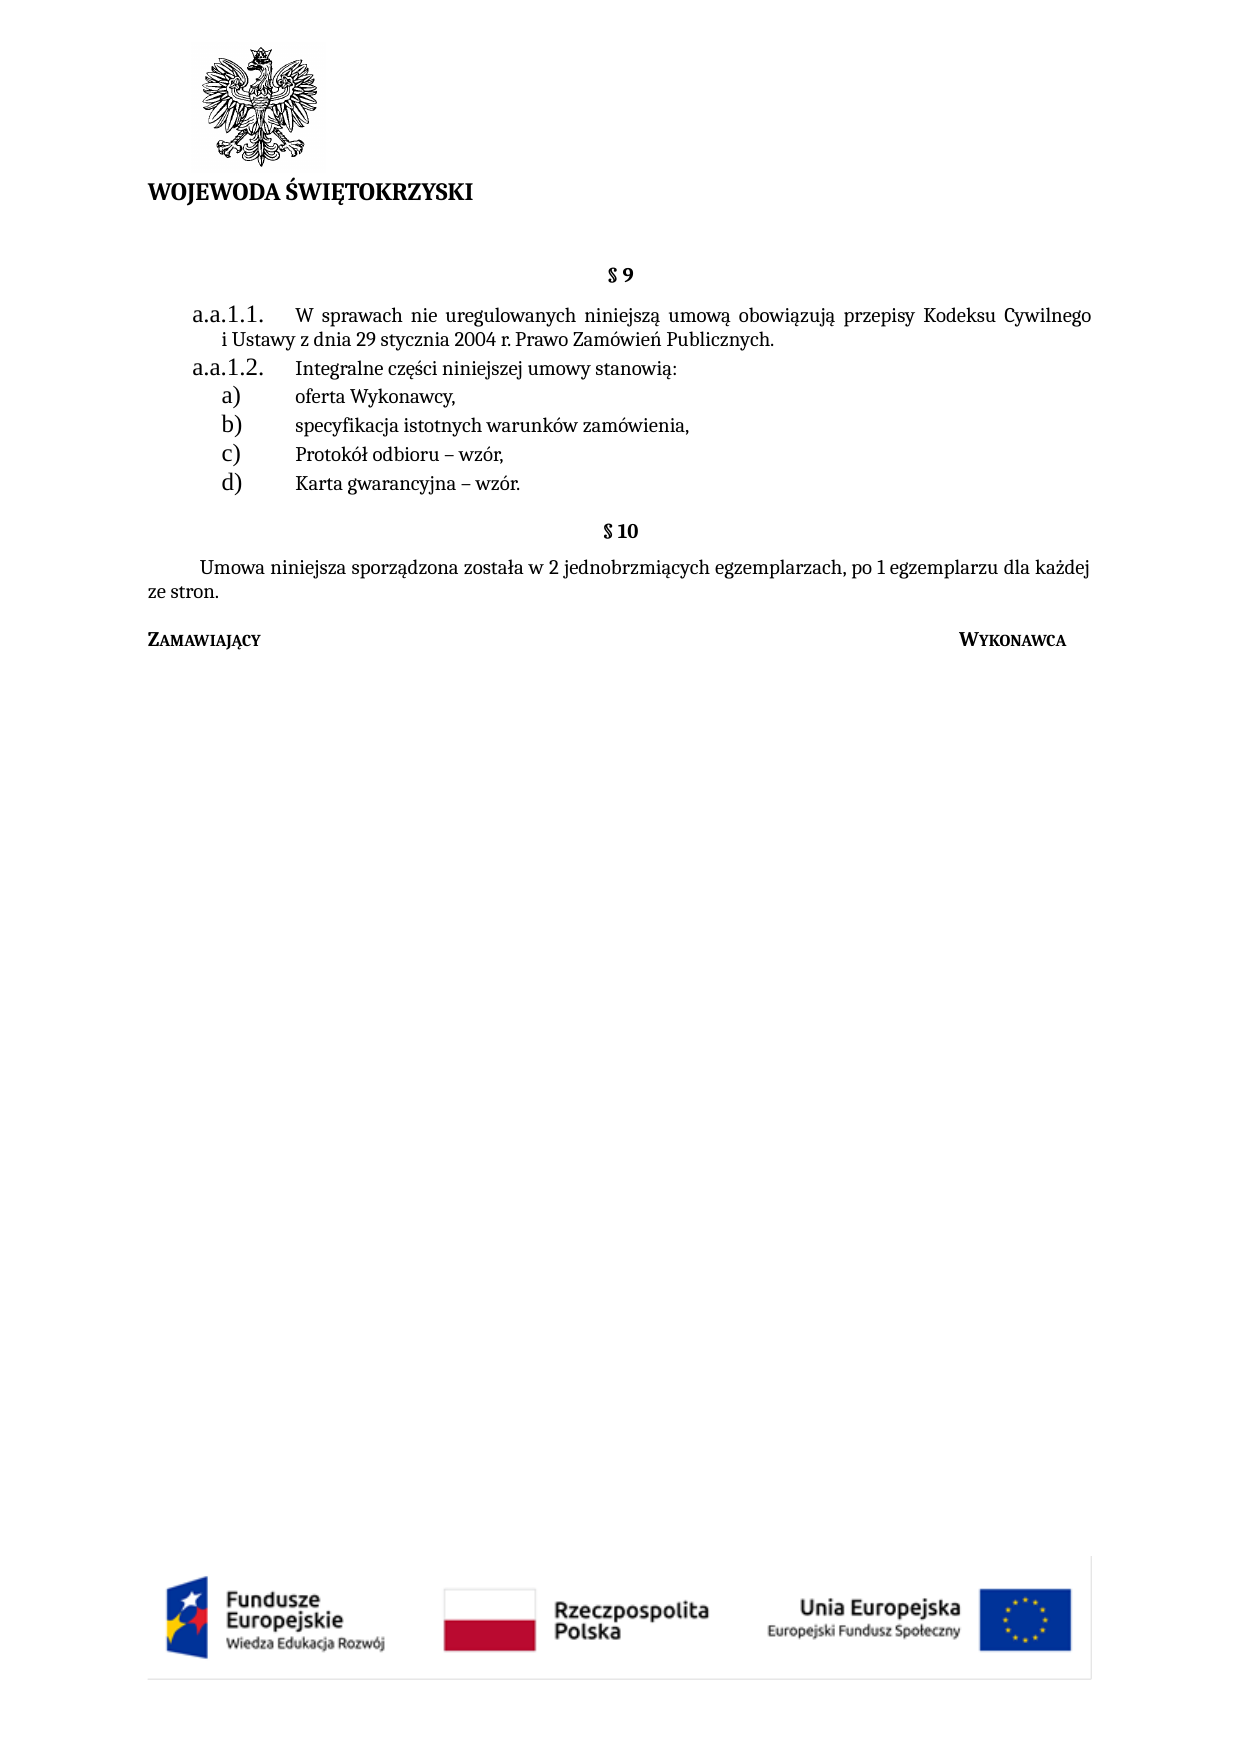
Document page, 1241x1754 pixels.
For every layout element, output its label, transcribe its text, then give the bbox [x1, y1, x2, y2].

list oferta Wykonawcy, [221, 381, 1093, 409]
list specyfikacja istotnych warunków zamówienia, [221, 409, 1093, 438]
list W sprawach nie uregulowanych niniejszą umową obowiązują przepisy Kodeksu Cywilnego i Ustawy z dnia 29 stycznia 2004 r. Prawo Zamówień Publicznych. [192, 299, 1093, 352]
text Umowa niniejsza sporządzona została w 2 jednobrzmiących egzemplarzach, po 1 egzemplarzu dla każdej ze stron. [148, 556, 1093, 603]
list Integralne części niniejszej umowy stanowią: [192, 352, 1093, 381]
list Protokół odbioru – wzór, [221, 438, 1093, 467]
list Karta gwarancyjna – wzór. [221, 467, 1093, 496]
text § 10 [148, 519, 1093, 543]
text § 9 [148, 263, 1093, 287]
text Zamawiający Wykonawca [148, 627, 1093, 651]
